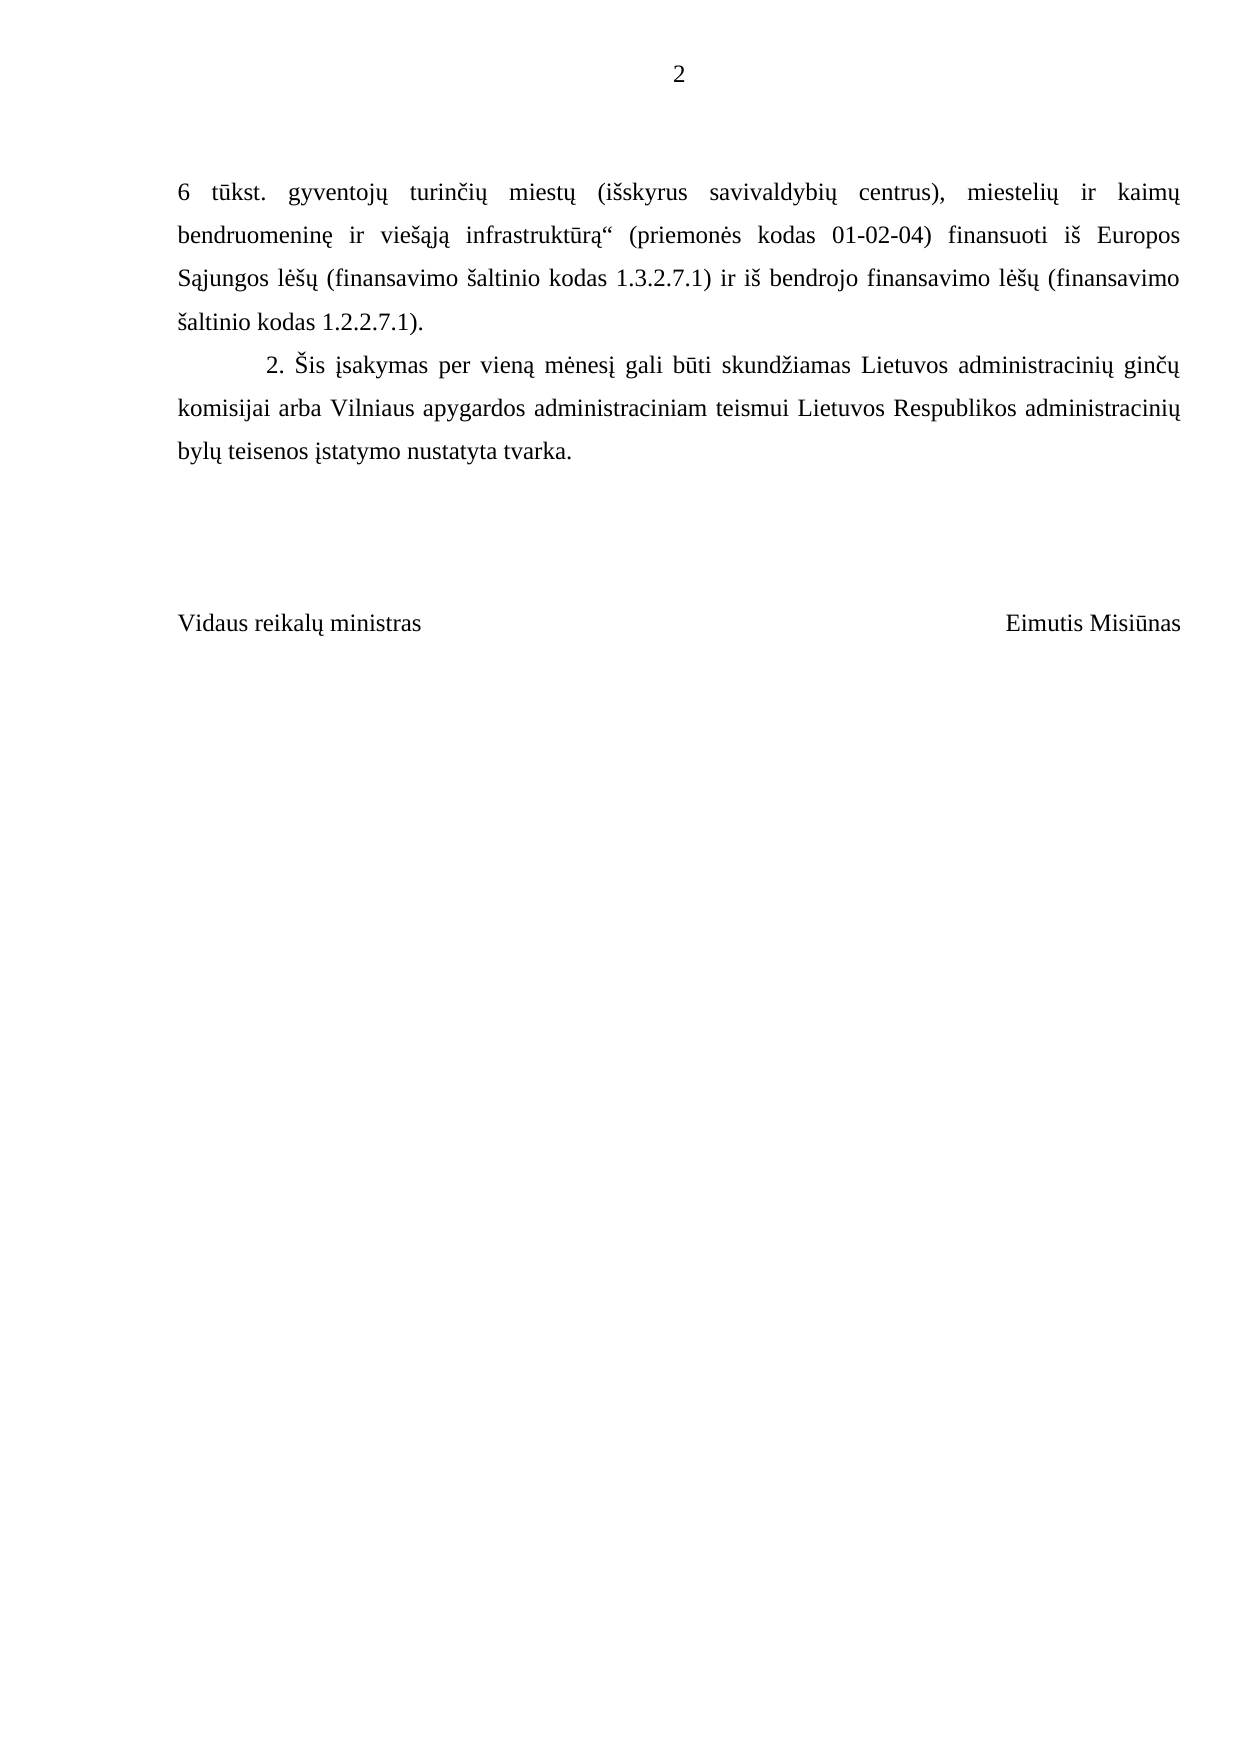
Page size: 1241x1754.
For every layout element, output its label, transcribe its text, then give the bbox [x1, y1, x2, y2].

text Vidaus reikalų ministras Eimutis Misiūnas [177, 608, 1181, 637]
text 2. Šis įsakymas per vieną mėnesį gali būti skundžiamas Lietuvos administracinių ginčų komisijai arba Vilniaus apygardos administraciniam teismui Lietuvos Respublikos administracinių bylų teisenos įstatymo nustatyta tvarka. [177, 350, 1181, 465]
text 6 tūkst. gyventojų turinčių miestų (išskyrus savivaldybių centrus), miestelių ir kaimų bendruomeninę ir viešąją infrastruktūrą“ (priemonės kodas 01-02-04) finansuoti iš Europos Sąjungos lėšų (finansavimo šaltinio kodas 1.3.2.7.1) ir iš bendrojo finansavimo lėšų (finansavimo šaltinio kodas 1.2.2.7.1). [177, 177, 1181, 335]
